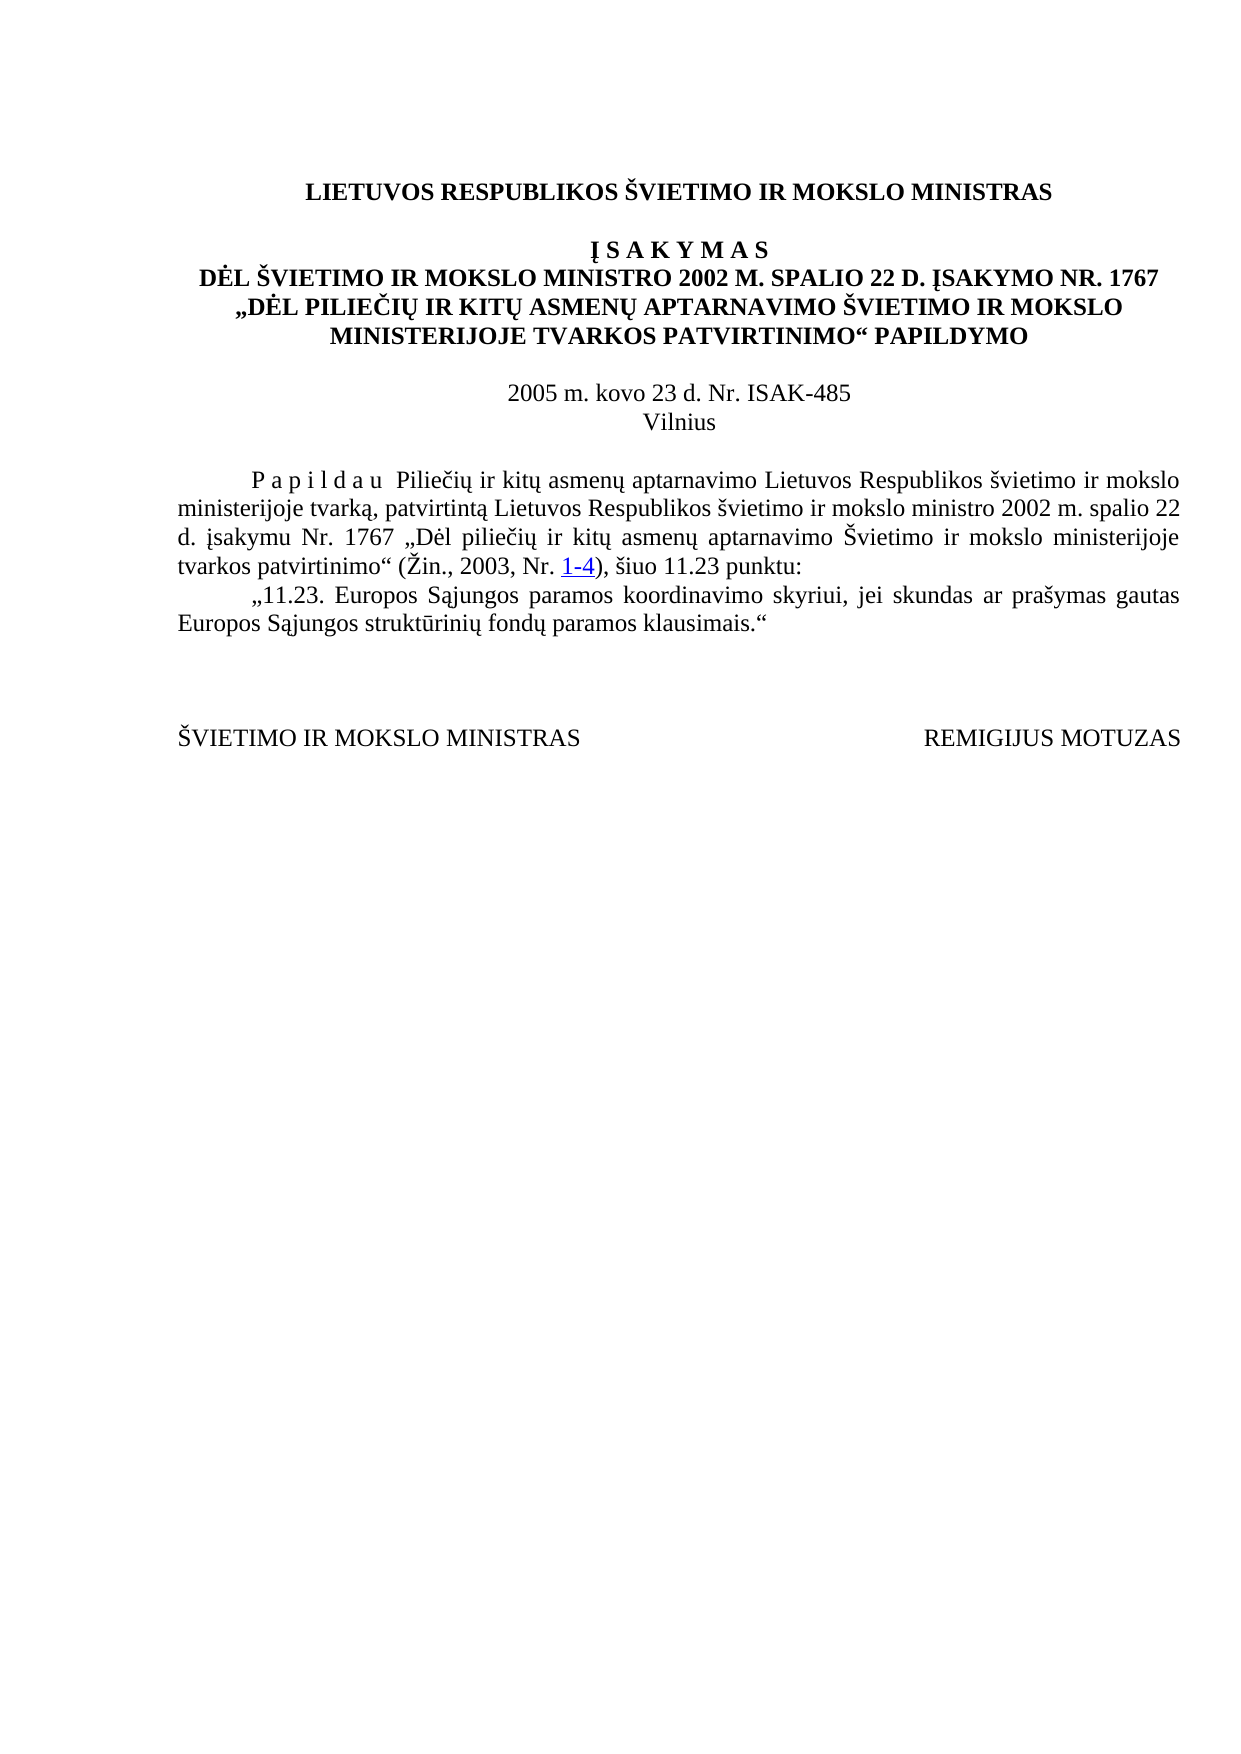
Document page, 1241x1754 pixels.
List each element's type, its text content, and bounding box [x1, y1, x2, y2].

text 2005 m. kovo 23 d. Nr. ISAK-485 [177, 378, 1181, 407]
text DĖL ŠVIETIMO IR MOKSLO MINISTRO 2002 M. SPALIO 22 D. ĮSAKYMO NR. 1767 „DĖL PILIEČIŲ IR KITŲ ASMENŲ APTARNAVIMO ŠVIETIMO IR MOKSLO MINISTERIJOJE TVARKOS PATVIRTINIMO“ PAPILDYMO [177, 263, 1181, 350]
text „11.23. Europos Sąjungos paramos koordinavimo skyriui, jei skundas ar prašymas gautas Europos Sąjungos struktūrinių fondų paramos klausimais.“ [177, 580, 1181, 637]
text LIETUVOS RESPUBLIKOS ŠVIETIMO IR MOKSLO MINISTRAS [177, 177, 1181, 206]
text Į S A K Y M A S [177, 235, 1181, 263]
text Vilnius [177, 407, 1181, 436]
text ŠVIETIMO IR MOKSLO MINISTRAS REMIGIJUS MOTUZAS [177, 723, 1181, 752]
text Papildau Piliečių ir kitų asmenų aptarnavimo Lietuvos Respublikos švietimo ir mokslo ministerijoje tvarką, patvirtintą Lietuvos Respublikos švietimo ir mokslo ministro 2002 m. spalio 22 d. įsakymu Nr. 1767 „Dėl piliečių ir kitų asmenų aptarnavimo Švietimo ir mokslo ministerijoje tvarkos patvirtinimo“ (Žin., 2003, Nr. 1-4), šiuo 11.23 punktu: [177, 465, 1181, 580]
